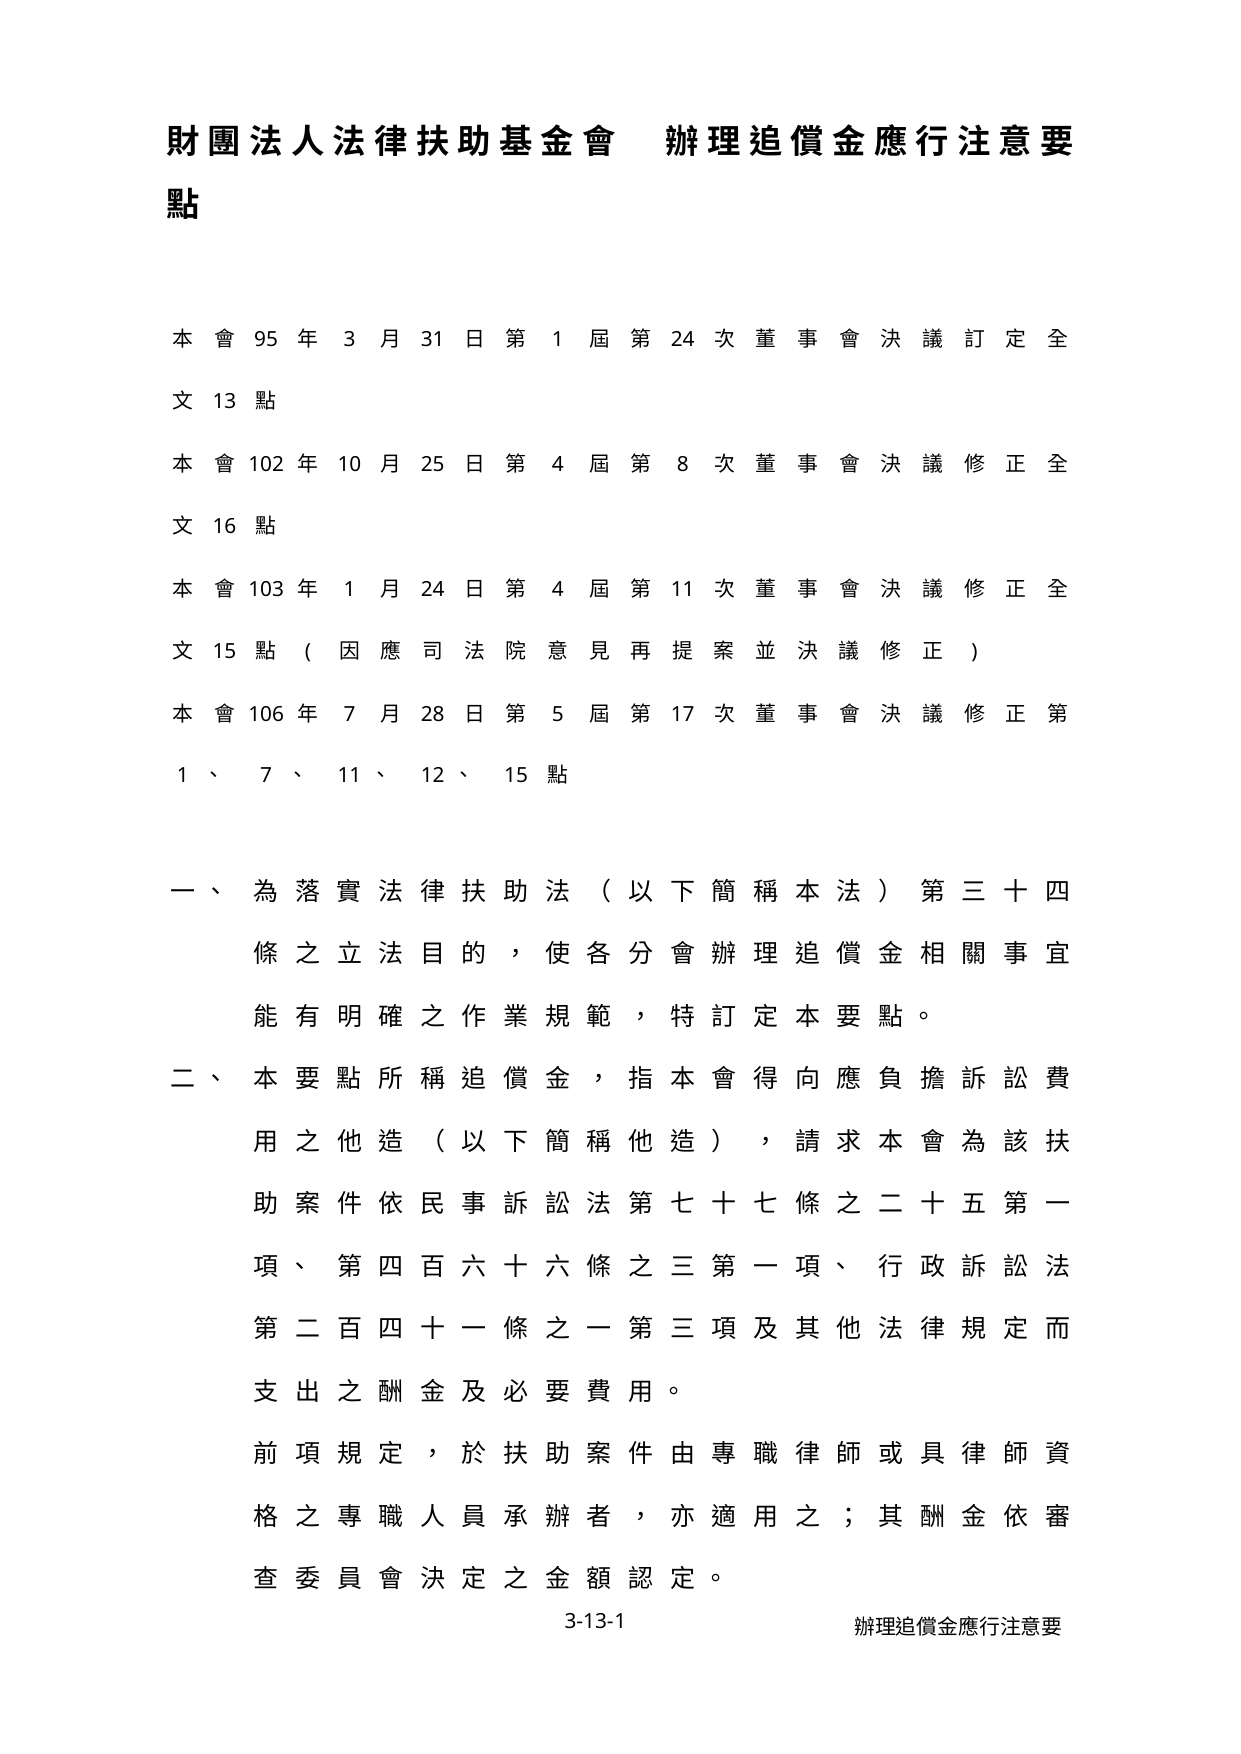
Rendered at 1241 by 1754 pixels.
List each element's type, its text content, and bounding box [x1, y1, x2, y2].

text 財團法人法律扶助基金會 辦理追償金應行注意要點 [162, 97, 1078, 222]
text 二、本要點所稱追償金，指本會得向應負擔訴訟費用之他造（以下簡稱他造），請求本會為該扶助案件依民事訴訟法第七十七條之二十五第一項、第四百六十六條之三第一項、行政訴訟法第二百四十一條之一第三項及其他法律規定而支出之酬金及必要費用。 [162, 1035, 1078, 1410]
text 本會95年3月31日第1屆第24次董事會決議訂定全文13點 [162, 285, 1078, 410]
text 一、為落實法律扶助法（以下簡稱本法）第三十四條之立法目的，使各分會辦理追償金相關事宜能有明確之作業規範，特訂定本要點。 [162, 847, 1078, 1035]
text 前項規定，於扶助案件由專職律師或具律師資格之專職人員承辦者，亦適用之；其酬金依審查委員會決定之金額認定。 [211, 1410, 1078, 1597]
text 本會106年7月28日第5屆第17次董事會決議修正第1、7、11、12、15點 [162, 660, 1078, 785]
text 本會102年10月25日第4屆第8次董事會決議修正全文16點 [162, 410, 1078, 535]
text 本會103年1月24日第4屆第11次董事會決議修正全文15點(因應司法院意見再提案並決議修正) [162, 535, 1078, 660]
